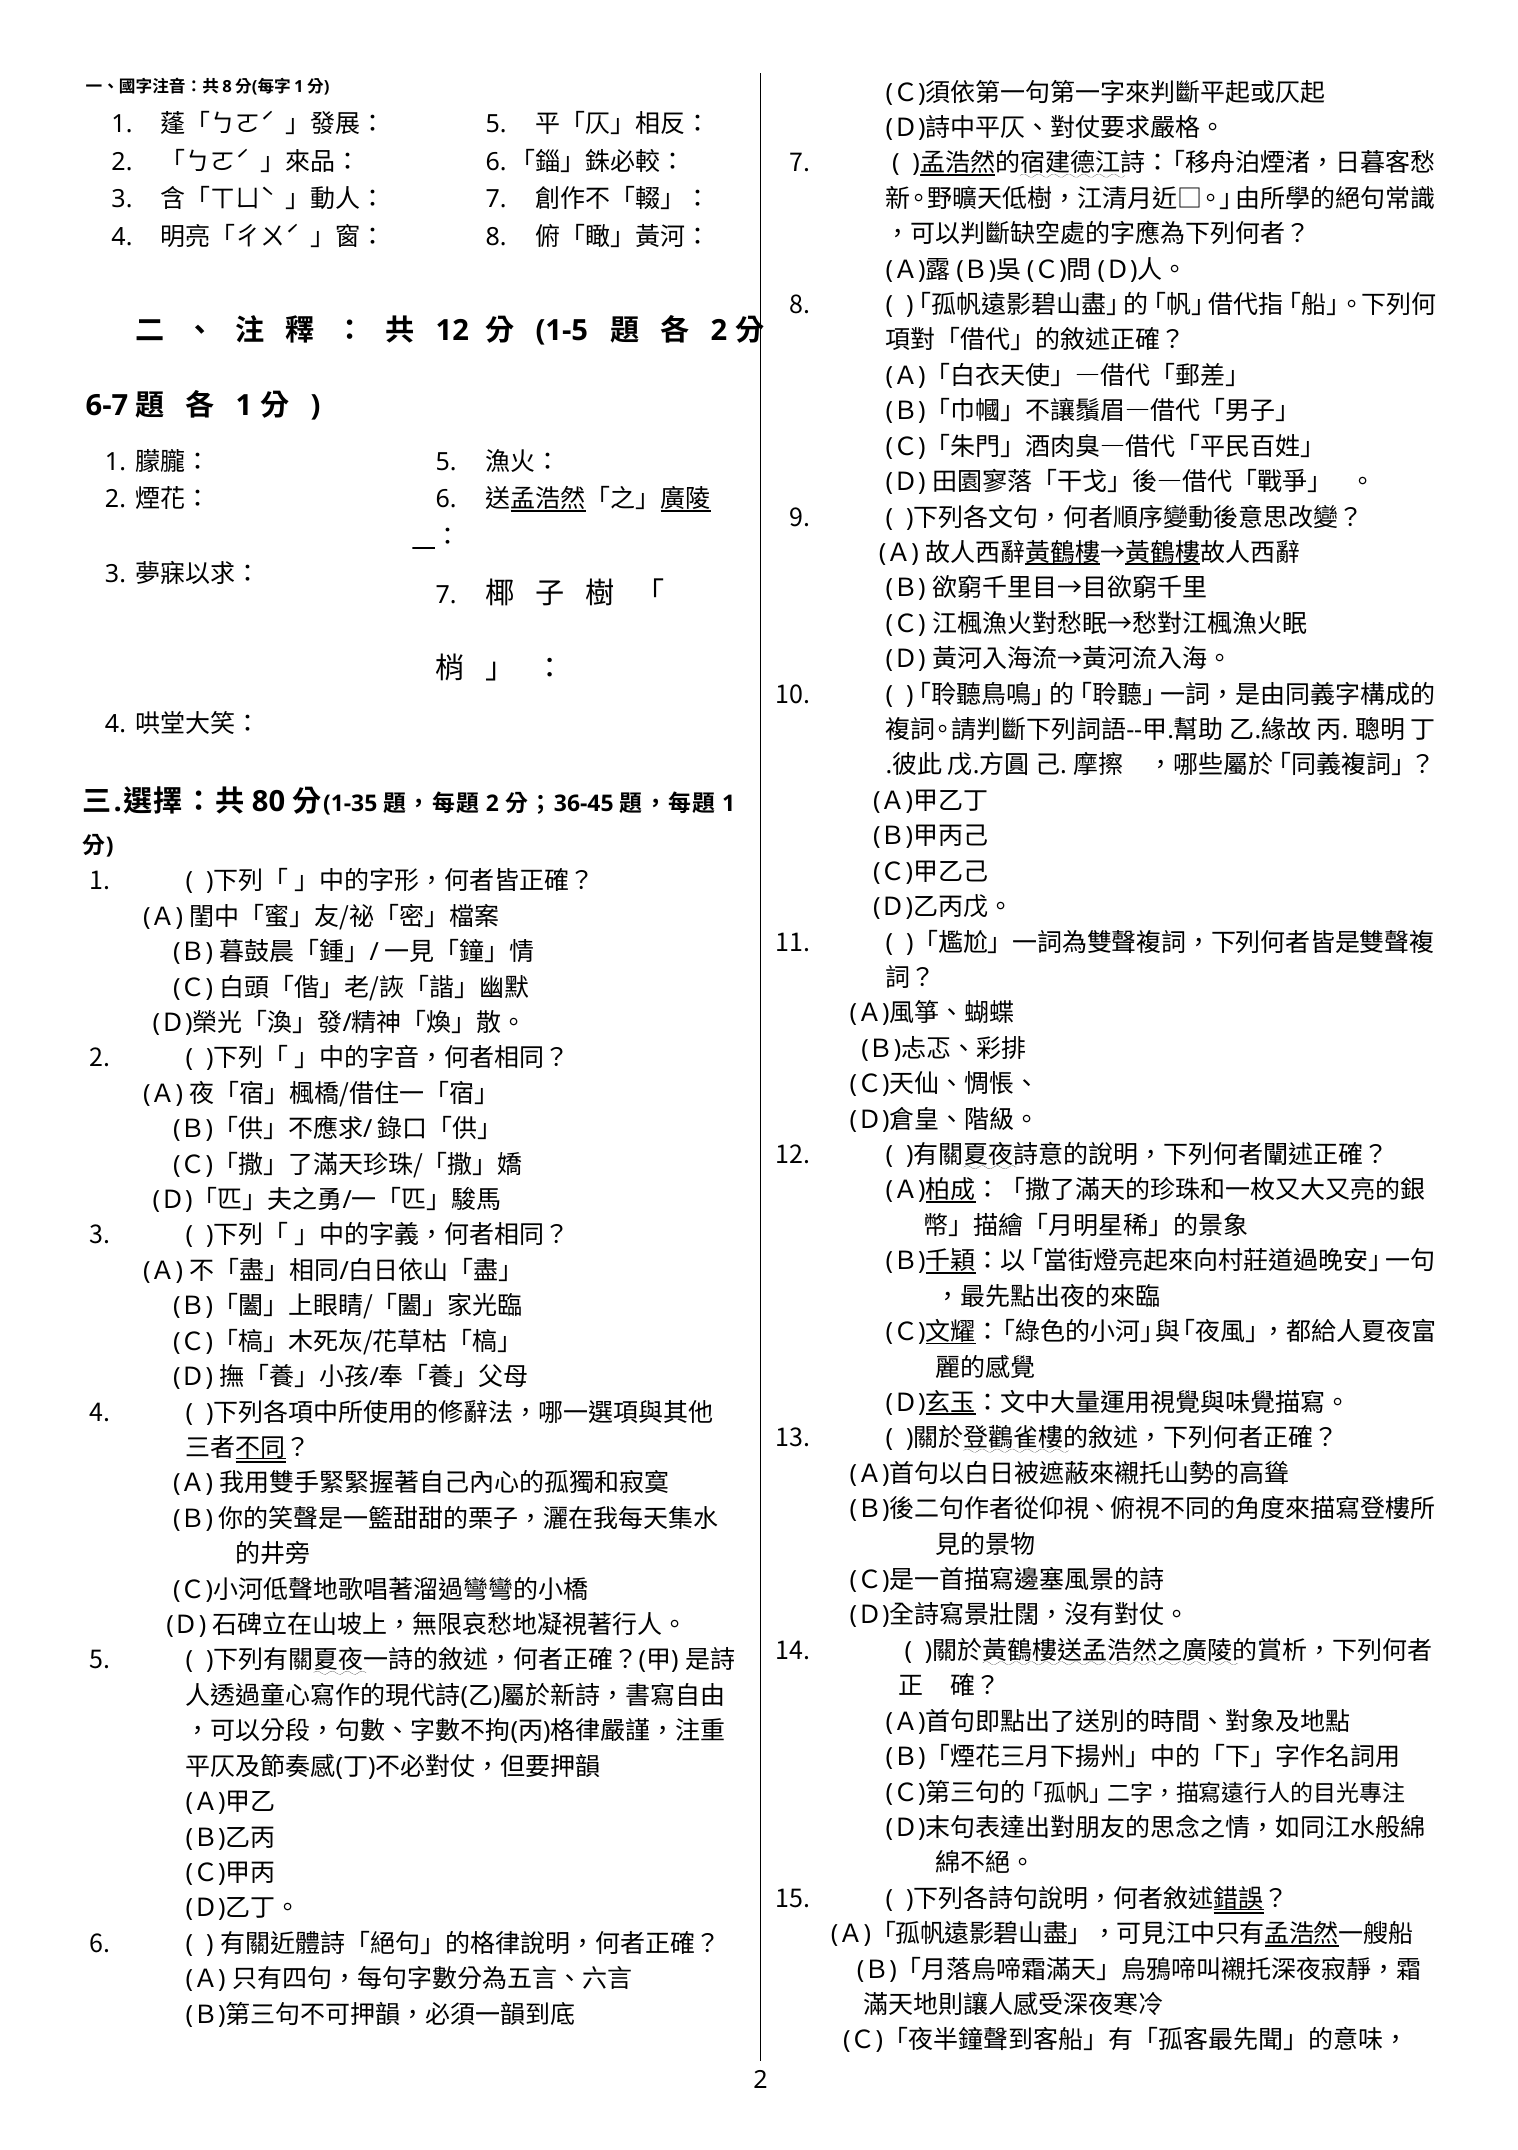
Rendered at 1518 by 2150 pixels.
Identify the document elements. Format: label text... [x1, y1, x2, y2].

text (Ａ)首句即點出了送別的時間、對象及地點 [810, 1702, 1435, 1737]
table_cell 7. 椰子樹「梢」： [401, 553, 728, 703]
table_cell [74, 253, 454, 291]
text (Ａ)露 (Ｂ)吳 (Ｃ)問 (Ｄ)人。 [810, 250, 1435, 285]
list ( )下列「 」中的字形，何者皆正確？ [110, 861, 735, 897]
table_cell 4. 哄堂大笑： [74, 703, 401, 741]
list ( )下列各項中所使用的修辭法，哪一選項與其他三者不同？ [110, 1393, 735, 1463]
table_header 1. 朦朧： [74, 441, 401, 478]
list ( )「孤帆遠影碧山盡」的「帆」借代指「船」。下列何項對「借代」的敘述正確？ [810, 285, 1435, 356]
text 一、國字注音：共8分(每字1分) [85, 73, 735, 97]
text (Ａ) 只有四句，每句字數分為五言、六言 [110, 1959, 735, 1995]
table_cell 3. 夢寐以求： [74, 553, 401, 703]
text (Ｃ) 江楓漁火對愁眠→愁對江楓漁火眠 [810, 604, 1435, 639]
text (Ｃ)第三句的「孤帆」二字，描寫遠行人的目光專注 [860, 1773, 1435, 1808]
table_cell 6. 送孟浩然「之」廣陵： [401, 478, 728, 553]
list ( )關於黃鶴樓送孟浩然之廣陵的賞析，下列何者正 確？ [810, 1631, 1435, 1702]
text (Ｃ)「撒」了滿天珍珠/「撒」嬌 [110, 1145, 735, 1180]
text (Ｄ)榮光「渙」發/精神「煥」散。 [110, 1003, 735, 1038]
text (Ａ) 閨中「蜜」友/祕「密」檔案 [110, 897, 735, 932]
text (Ａ) 不「盡」相同/白日依山「盡」 [110, 1251, 735, 1286]
list ( )有關夏夜詩意的說明，下列何者闡述正確？ [810, 1135, 1435, 1171]
text (Ｄ)全詩寫景壯闊，沒有對仗。 [810, 1596, 1435, 1631]
list ( )下列各文句，何者順序變動後意思改變？ [810, 498, 1435, 533]
text (Ｄ) 撫「養」小孩/奉「養」父母 [110, 1357, 735, 1393]
text (Ａ) 我用雙手緊緊握著自己內心的孤獨和寂寞 [110, 1463, 735, 1499]
text (Ｃ)天仙、惆悵、 [810, 1064, 1435, 1100]
table_cell 2. 「ㄅㄛˊ」來品： [74, 141, 454, 178]
table_header 5. 漁火： [401, 441, 728, 478]
table_cell 2. 煙花： [74, 478, 401, 553]
table_cell 6.「錙」銖必較： [455, 141, 760, 178]
table_header 5. 平「仄」相反： [455, 103, 760, 141]
text (Ｄ)「匹」夫之勇/一「匹」駿馬 [110, 1180, 735, 1216]
text (Ｃ)小河低聲地歌唱著溜過彎彎的小橋 [110, 1570, 735, 1605]
text (Ｂ)「巾幗」不讓鬚眉—借代「男子」 [810, 391, 1435, 427]
table_cell 7. 創作不「輟」： [455, 178, 760, 216]
text (Ｄ) 黃河入海流→黃河流入海。 [810, 639, 1435, 675]
text (Ｂ) 你的笑聲是一籃甜甜的栗子，灑在我每天集水的井旁 [173, 1499, 735, 1570]
text (Ａ)甲乙 [110, 1782, 735, 1818]
text 二、注釋：共12分(1-5題各2分，6-7題各1分) [26, 291, 760, 441]
list ( )下列有關夏夜一詩的敘述，何者正確？(甲) 是詩人透過童心寫作的現代詩(乙)屬於新詩，書寫自由，可以分段，句數、字數不拘(丙)格律嚴謹，注重平仄及節奏感(丁)不必對仗，但要押韻 [110, 1641, 735, 1782]
text (Ａ)首句以白日被遮蔽來襯托山勢的高聳 [810, 1454, 1435, 1489]
text (Ａ)甲乙丁 [810, 781, 1435, 816]
text (Ｄ)詩中平仄、對仗要求嚴格。 [810, 108, 1435, 143]
text (Ｃ)是一首描寫邊塞風景的詩 [810, 1560, 1435, 1596]
text (Ｄ)乙丙戊。 [785, 887, 1435, 923]
text (Ｂ)「闔」上眼睛/「闔」家光臨 [110, 1286, 735, 1322]
text (Ｄ)玄玉：文中大量運用視覺與味覺描寫。 [885, 1383, 1435, 1418]
text (Ａ)風箏、蝴蝶 [810, 993, 1435, 1029]
text (Ｃ)「夜半鐘聲到客船」有「孤客最先聞」的意味， [810, 2021, 1435, 2056]
text (Ｂ)「供」不應求/ 錄口「供」 [110, 1109, 735, 1145]
list ( )下列「 」中的字義，何者相同？ [110, 1216, 735, 1251]
list ( )「聆聽鳥鳴」的「聆聽」一詞，是由同義字構成的複詞。請判斷下列詞語--甲.幫助 乙.緣故 丙. 聰明 丁.彼此 戊.方圓 己. 摩擦 ，哪些屬於「同義複詞」？ [810, 675, 1435, 781]
text (Ａ) 故人西辭黃鶴樓→黃鶴樓故人西辭 [810, 533, 1435, 568]
table_cell 3. 含「ㄒㄩˋ」動人： [74, 178, 454, 216]
list ( )下列各詩句說明，何者敘述錯誤？ [810, 1879, 1435, 1914]
text (Ｃ)甲丙 [110, 1853, 735, 1888]
text (Ｂ) 欲窮千里目→目欲窮千里 [810, 568, 1435, 604]
text (Ｄ) 田園寥落「干戈」後—借代「戰爭」。 [810, 462, 1435, 498]
text (Ａ)柏成：「撒了滿天的珍珠和一枚又大又亮的銀幣」描繪「月明星稀」的景象 [885, 1171, 1435, 1241]
table_cell [401, 741, 728, 778]
list ( ) 有關近體詩「絕句」的格律說明，何者正確？ [110, 1924, 735, 1959]
text (Ｂ)千穎：以「當街燈亮起來向村莊道過晚安」一句，最先點出夜的來臨 [885, 1241, 1435, 1312]
list ( )關於登鸛雀樓的敘述，下列何者正確？ [810, 1418, 1435, 1454]
text (Ｃ)「槁」木死灰/花草枯「槁」 [110, 1322, 735, 1357]
text (Ｄ)倉皇、階級。 [810, 1100, 1435, 1135]
text (Ｂ)後二句作者從仰視、俯視不同的角度來描寫登樓所見的景物 [810, 1489, 1435, 1560]
text (Ｂ)第三句不可押韻，必須一韻到底 [110, 1995, 735, 2030]
text (Ｂ)乙丙 [110, 1818, 735, 1853]
list ( )「尷尬」一詞為雙聲複詞，下列何者皆是雙聲複詞？ [810, 923, 1435, 993]
text (Ａ)「白衣天使」—借代「郵差」 [810, 356, 1435, 391]
text 滿天地則讓人感受深夜寒冷 [785, 1985, 1435, 2021]
table_cell 4. 明亮「ㄔㄨˊ」窗： [74, 216, 454, 253]
text (Ｄ)末句表達出對朋友的思念之情，如同江水般綿 綿不絕。 [885, 1808, 1435, 1879]
text 三.選擇：共80分(1-35題，每題2分；36-45題，每題1分) [83, 778, 735, 861]
text (Ｄ) 石碑立在山坡上，無限哀愁地凝視著行人。 [85, 1605, 735, 1641]
text (Ｄ)乙丁。 [110, 1888, 735, 1924]
text (Ｂ)「煙花三月下揚州」中的「下」字作名詞用 [810, 1737, 1435, 1773]
text (Ａ) 夜「宿」楓橋/借住一「宿」 [110, 1074, 735, 1109]
text (Ａ)「孤帆遠影碧山盡」，可見江中只有孟浩然一艘船 [785, 1914, 1435, 1950]
table_cell [401, 703, 728, 741]
text (Ｃ)文耀：「綠色的小河」與「夜風」，都給人夏夜富麗的感覺 [885, 1312, 1435, 1383]
text (Ｂ)「月落烏啼霜滿天」烏鴉啼叫襯托深夜寂靜，霜 [810, 1950, 1435, 1985]
text (Ｂ) 暮鼓晨「鍾」/ 一見「鐘」情 [110, 932, 735, 968]
text (Ｃ) 白頭「偕」老/詼「諧」幽默 [110, 968, 735, 1003]
table_cell [74, 741, 401, 778]
text (Ｃ)「朱門」酒肉臭—借代「平民百姓」 [810, 427, 1435, 462]
text (Ｃ)甲乙己 [785, 852, 1435, 887]
text (Ｃ)須依第一句第一字來判斷平起或仄起 [810, 73, 1435, 108]
text (Ｂ)忐忑、彩排 [810, 1029, 1435, 1064]
table_cell 8. 俯「瞰」黃河： [455, 216, 760, 253]
list ( )下列「 」中的字音，何者相同？ [110, 1038, 735, 1074]
table_cell [455, 253, 760, 291]
list ( )孟浩然的宿建德江詩：「移舟泊煙渚，日暮客愁新。野曠天低樹，江清月近□。」由所學的絕句常識，可以判斷缺空處的字應為下列何者？ [810, 143, 1435, 250]
table_header 1. 蓬「ㄅㄛˊ」發展： [74, 103, 454, 141]
text (Ｂ)甲丙己 [810, 816, 1435, 852]
